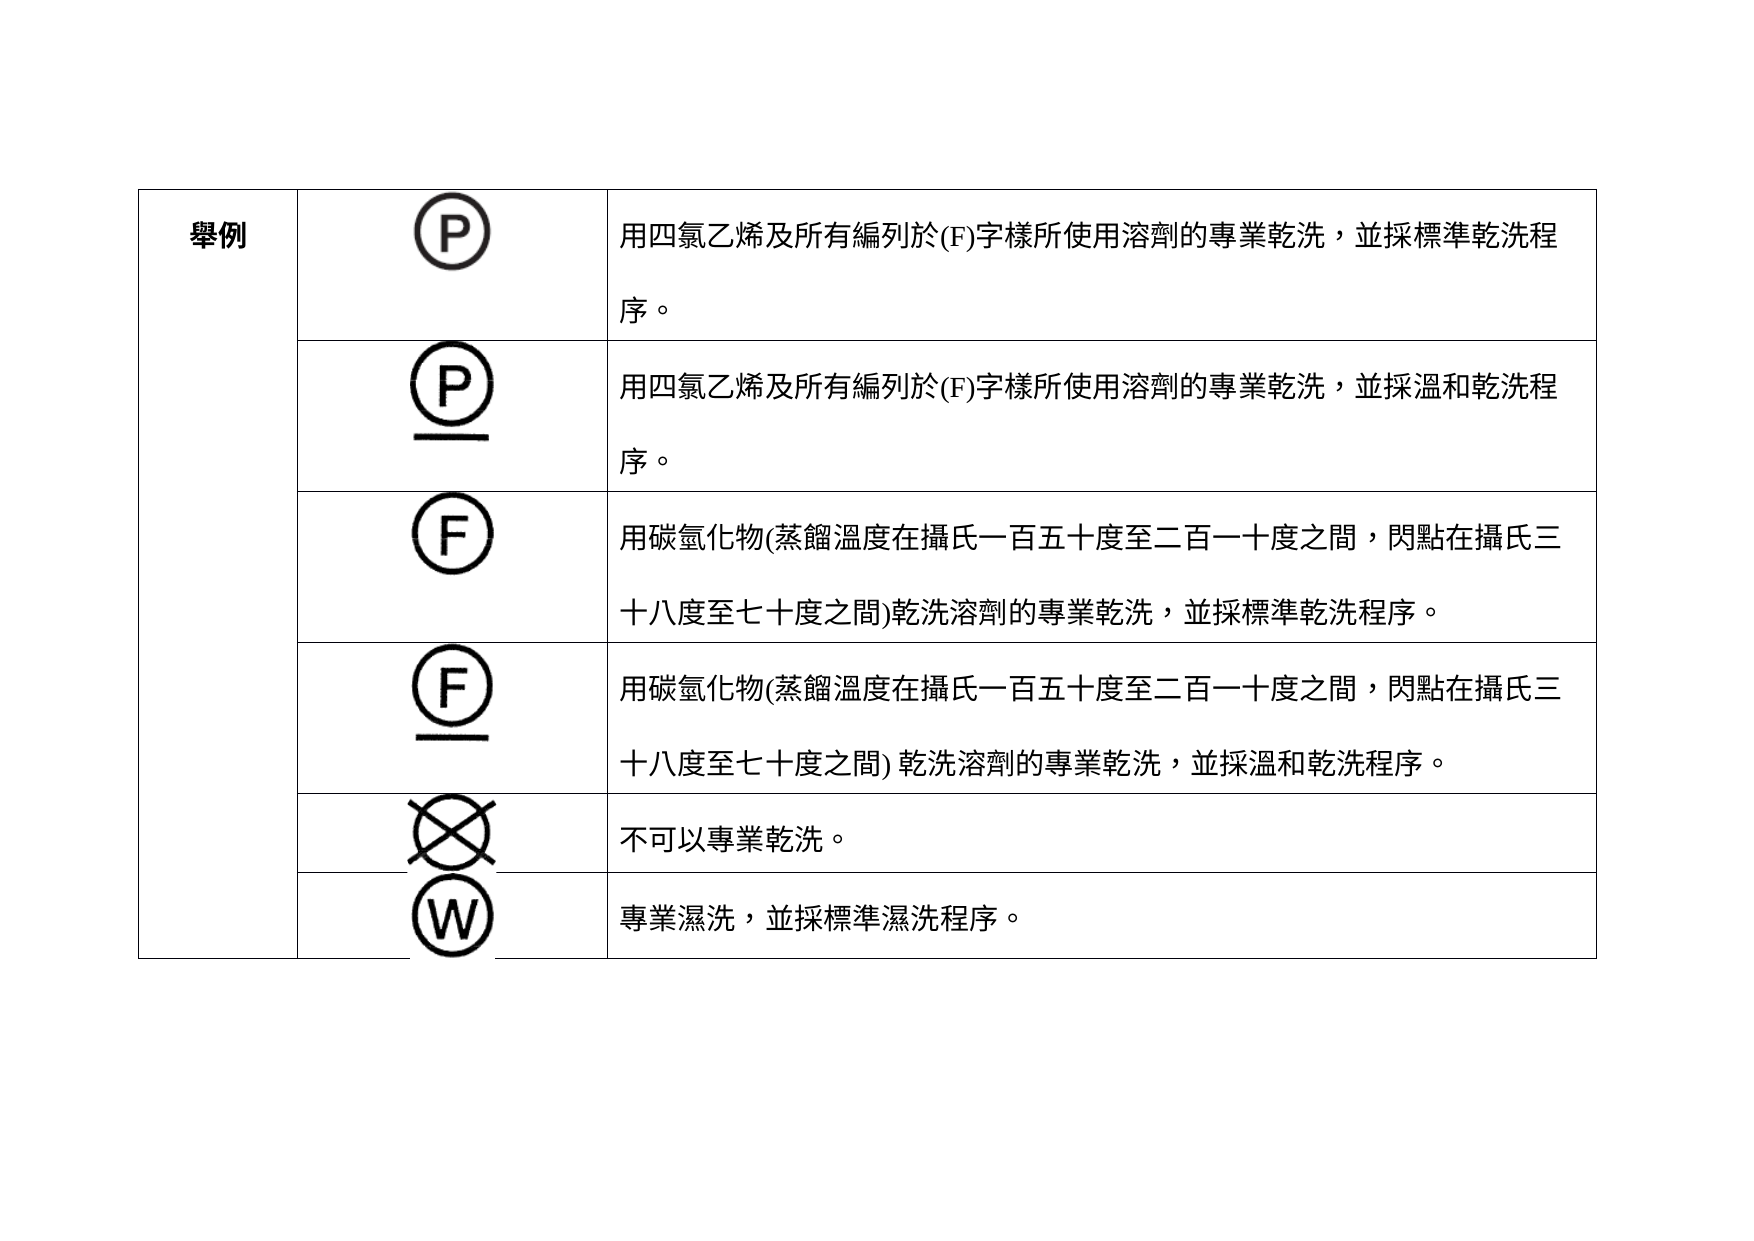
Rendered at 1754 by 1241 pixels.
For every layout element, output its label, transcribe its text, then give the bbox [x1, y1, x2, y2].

table_cell [298, 873, 410, 958]
table_cell 專業濕洗，並採標準濕洗程序。 [608, 873, 1596, 958]
table_cell 不可以專業乾洗。 [608, 794, 1596, 872]
table_cell [298, 492, 607, 642]
picture [410, 643, 495, 743]
table_cell [298, 643, 607, 793]
table_cell [298, 190, 607, 340]
table_cell [495, 873, 607, 958]
picture [410, 341, 495, 444]
table_cell 用碳氫化物(蒸餾溫度在攝氏一百五十度至二百一十度之間，閃點在攝氏三十八度至七十度之間) 乾洗溶劑的專業乾洗，並採溫和乾洗程序。 [608, 643, 1596, 793]
table_cell 舉例 [139, 190, 297, 958]
picture [407, 190, 498, 274]
table_cell 用四氯乙烯及所有編列於(F)字樣所使用溶劑的專業乾洗，並採標準乾洗程序。 [608, 190, 1596, 340]
picture [407, 794, 497, 959]
picture [410, 492, 495, 577]
table_cell 用碳氫化物(蒸餾溫度在攝氏一百五十度至二百一十度之間，閃點在攝氏三十八度至七十度之間)乾洗溶劑的專業乾洗，並採標準乾洗程序。 [608, 492, 1596, 642]
table_cell [497, 794, 607, 872]
table_cell 用四氯乙烯及所有編列於(F)字樣所使用溶劑的專業乾洗，並採溫和乾洗程序。 [608, 341, 1596, 491]
table_cell [298, 794, 407, 872]
table_cell [298, 341, 607, 491]
